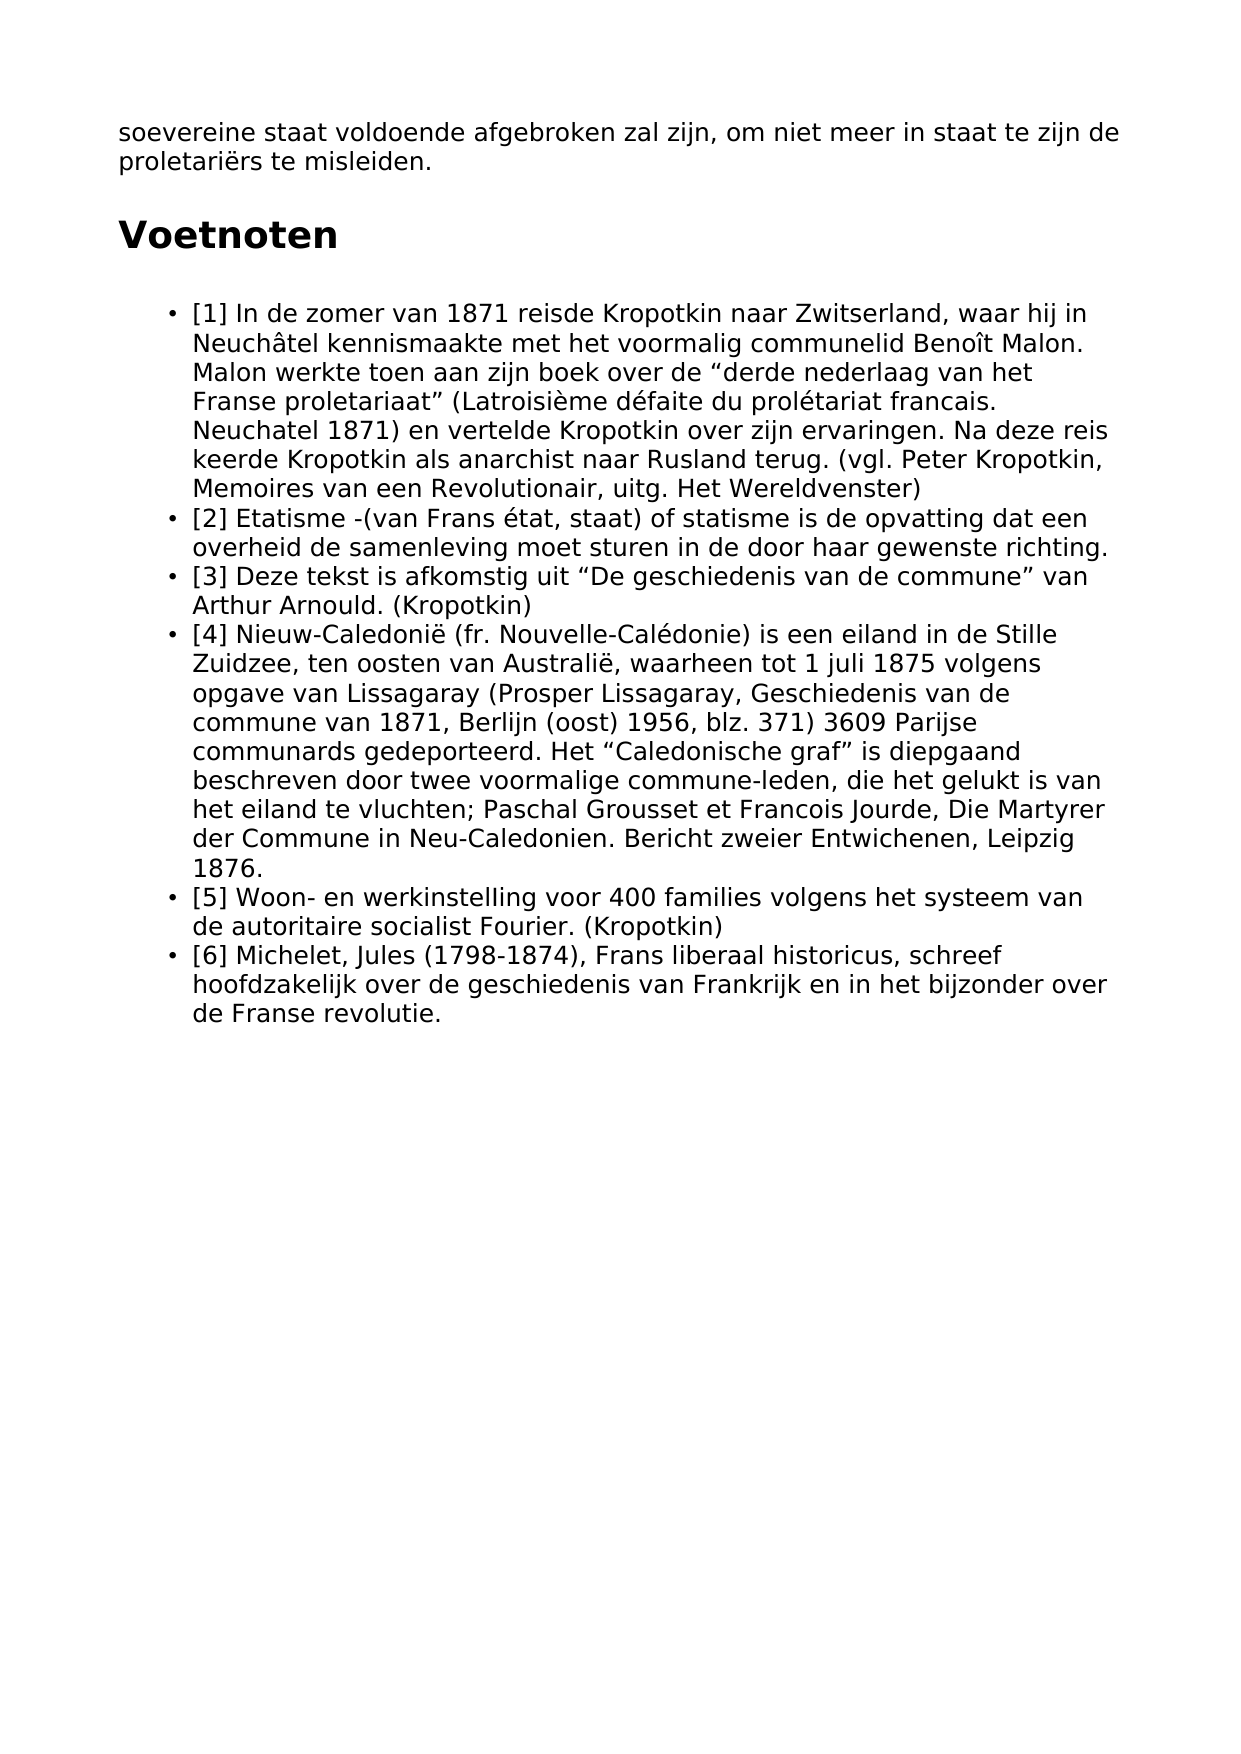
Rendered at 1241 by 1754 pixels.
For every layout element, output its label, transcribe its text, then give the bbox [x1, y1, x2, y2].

list [3] Deze tekst is afkomstig uit “De geschiedenis van de commune” van Arthur Arnould. (Kropotkin) [177, 562, 1122, 620]
subtitle Voetnoten [118, 214, 1122, 258]
list [1] In de zomer van 1871 reisde Kropotkin naar Zwitserland, waar hij in Neuchâtel kennismaakte met het voormalig communelid Benoît Malon. Malon werkte toen aan zijn boek over de “derde nederlaag van het Franse proletariaat” (Latroisième défaite du prolétariat francais. Neuchatel 1871) en vertelde Kropotkin over zijn ervaringen. Na deze reis keerde Kropotkin als anarchist naar Rusland terug. (vgl. Peter Kropotkin, Memoires van een Revolutionair, uitg. Het Wereldvenster) [177, 299, 1122, 504]
list [4] Nieuw-Caledonië (fr. Nouvelle-Calédonie) is een eiland in de Stille Zuidzee, ten oosten van Australië, waarheen tot 1 juli 1875 volgens opgave van Lissagaray (Prosper Lissagaray, Geschiedenis van de commune van 1871, Berlijn (oost) 1956, blz. 371) 3609 Parijse communards gedeporteerd. Het “Caledonische graf” is diepgaand beschreven door twee voormalige commune-leden, die het gelukt is van het eiland te vluchten; Paschal Grousset et Francois Jourde, Die Martyrer der Commune in Neu-Caledonien. Bericht zweier Entwichenen, Leipzig 1876. [177, 620, 1122, 883]
list [5] Woon- en werkinstelIing voor 400 families volgens het systeem van de autoritaire socialist Fourier. (Kropotkin) [177, 883, 1122, 941]
list [6] Michelet, Jules (1798-1874), Frans liberaal historicus, schreef hoofdzakelijk over de geschiedenis van Frankrijk en in het bijzonder over de Franse revolutie. [177, 941, 1122, 1029]
text soevereine staat voldoende afgebroken zal zijn, om niet meer in staat te zijn de proletariërs te misleiden. [118, 118, 1122, 176]
list [2] Etatisme -(van Frans état, staat) of statisme is de opvatting dat een overheid de samenleving moet sturen in de door haar gewenste richting. [177, 504, 1122, 562]
